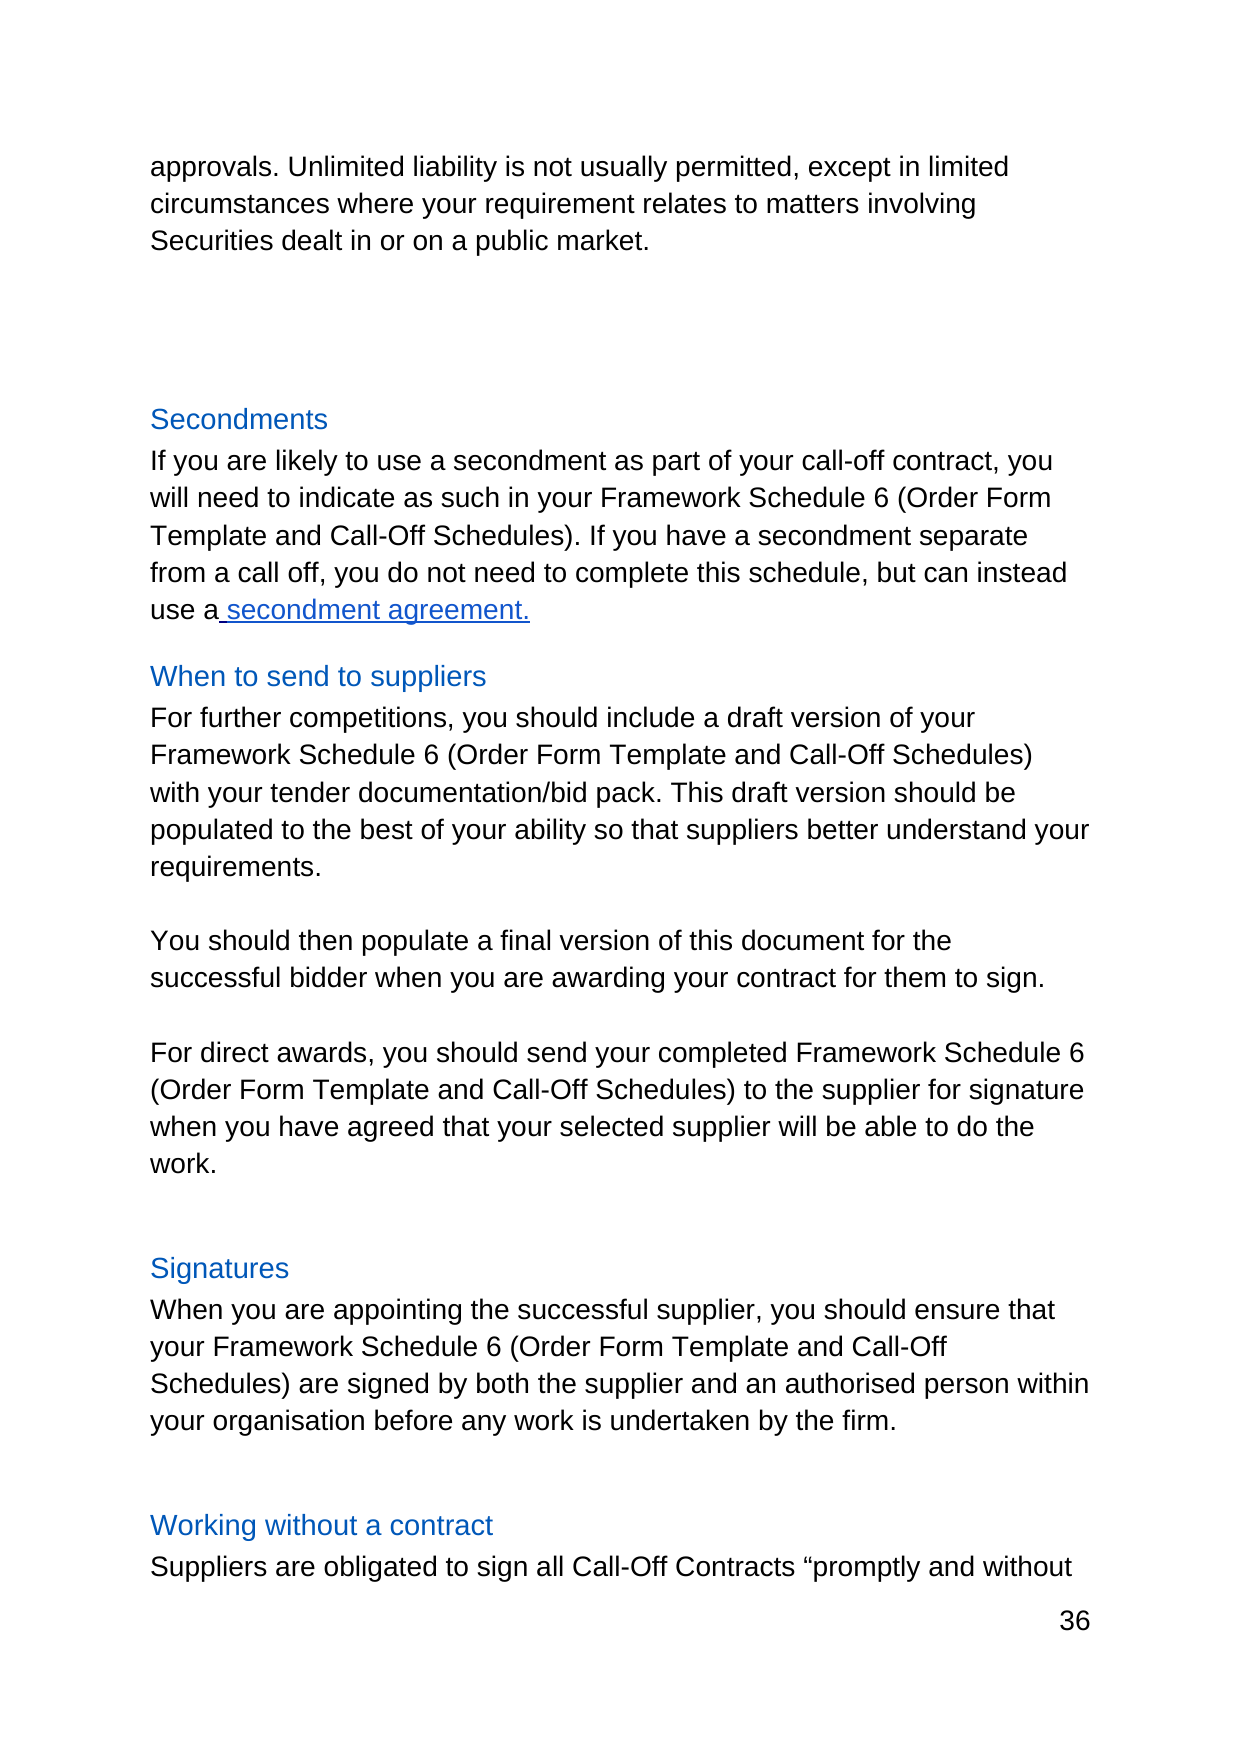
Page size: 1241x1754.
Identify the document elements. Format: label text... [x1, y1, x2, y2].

subtitle Signatures [150, 1251, 1090, 1284]
subtitle Secondments [150, 402, 1090, 436]
text For further competitions, you should include a draft version of your Framework Schedule 6 (Order Form Template and Call-Off Schedules) with your tender documentation/bid pack. This draft version should be populated to the best of your ability so that suppliers better understand your requirements. [150, 701, 1090, 882]
text For direct awards, you should send your completed Framework Schedule 6 (Order Form Template and Call-Off Schedules) to the supplier for signature when you have agreed that your selected supplier will be able to do the work. [150, 1036, 1090, 1180]
subtitle Working without a contract [150, 1508, 1090, 1541]
text Suppliers are obligated to sign all Call-Off Contracts “promptly and without [150, 1550, 1090, 1582]
text You should then populate a final version of this document for the successful bidder when you are awarding your contract for them to sign. [150, 924, 1090, 994]
subtitle When to send to suppliers [150, 659, 1090, 693]
text If you are likely to use a secondment as part of your call-off contract, you will need to indicate as such in your Framework Schedule 6 (Order Form Template and Call-Off Schedules). If you have a secondment separate from a call off, you do not need to complete this schedule, but can instead use a secondment agreement. [150, 444, 1090, 625]
text approvals. Unlimited liability is not usually permitted, except in limited circumstances where your requirement relates to matters involving Securities dealt in or on a public market. [150, 150, 1090, 257]
text When you are appointing the successful supplier, you should ensure that your Framework Schedule 6 (Order Form Template and Call-Off Schedules) are signed by both the supplier and an authorised person within your organisation before any work is undertaken by the firm. [150, 1293, 1090, 1437]
